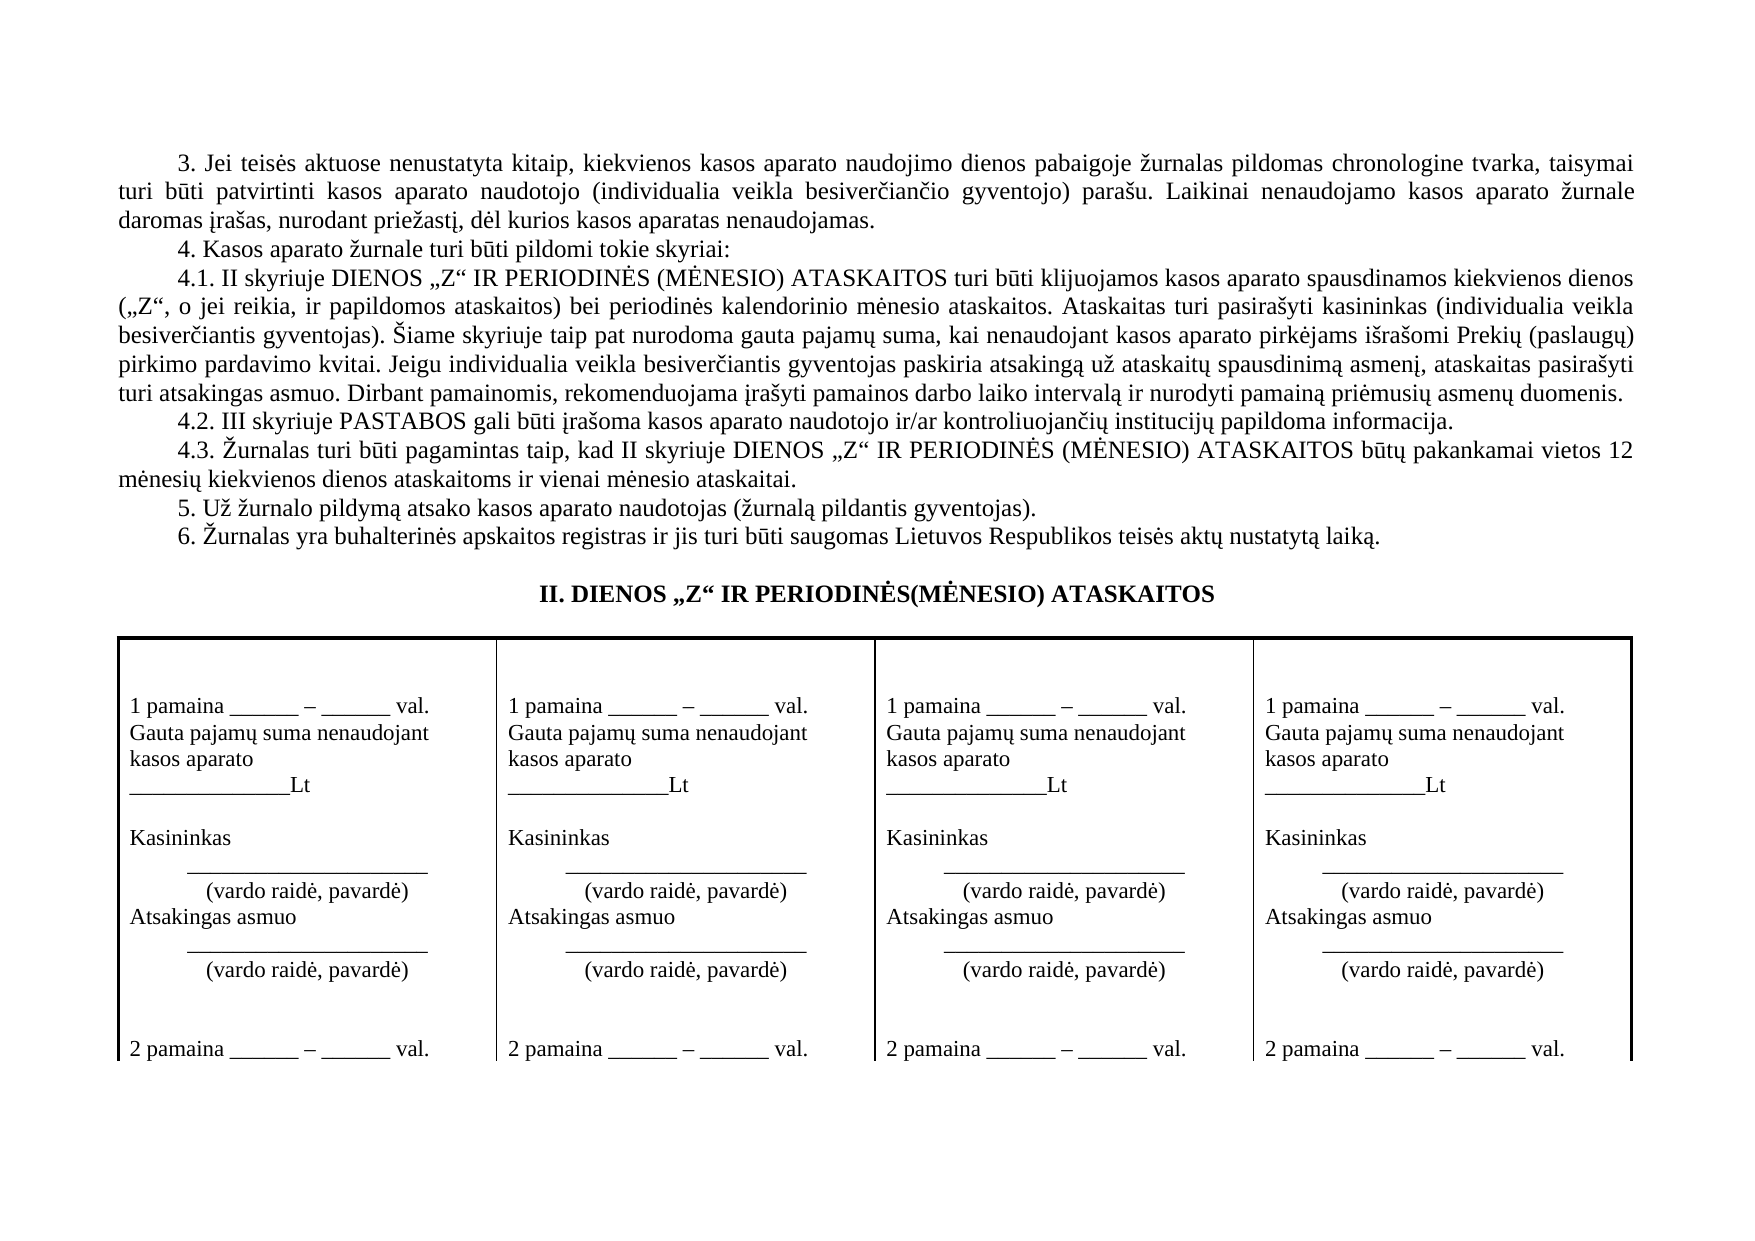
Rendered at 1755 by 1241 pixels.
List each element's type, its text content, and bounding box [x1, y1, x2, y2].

table_cell Atsakingas asmuo [1254, 903, 1630, 929]
table_cell _____________________ (vardo raidė, pavardė) [120, 929, 496, 982]
table_cell _____________________ (vardo raidė, pavardė) [497, 850, 874, 903]
table_cell Atsakingas asmuo [876, 903, 1253, 929]
table_cell Gauta pajamų suma nenaudojant kasos aparato ______________Lt [876, 719, 1253, 824]
table_cell [497, 982, 874, 1008]
table_cell 2 pamaina ______ – ______ val. [120, 1035, 496, 1061]
table_cell 2 pamaina ______ – ______ val. [1254, 1035, 1630, 1061]
table_header [1254, 640, 1630, 666]
text 4.1. II skyriuje DIENOS „Z“ IR PERIODINĖS (MĖNESIO) ATASKAITOS turi būti klijuojamos kasos aparato spausdinamos kiekvienos dienos („Z“, o jei reikia, ir papildomos ataskaitos) bei periodinės kalendorinio mėnesio ataskaitos. Ataskaitas turi pasirašyti kasininkas (individualia veikla besiverčiantis gyventojas). Šiame skyriuje taip pat nurodoma gauta pajamų suma, kai nenaudojant kasos aparato pirkėjams išrašomi Prekių (paslaugų) pirkimo pardavimo kvitai. Jeigu individualia veikla besiverčiantis gyventojas paskiria atsakingą už ataskaitų spausdinimą asmenį, ataskaitas pasirašyti turi atsakingas asmuo. Dirbant pamainomis, rekomenduojama įrašyti pamainos darbo laiko intervalą ir nurodyti pamainą priėmusių asmenų duomenis. [118, 263, 1636, 406]
table_cell 2 pamaina ______ – ______ val. [876, 1035, 1253, 1061]
table_header [876, 640, 1253, 666]
table_cell _____________________ (vardo raidė, pavardė) [1254, 850, 1630, 903]
table_cell [497, 1009, 874, 1035]
table_cell [1254, 1009, 1630, 1035]
table_cell 1 pamaina ______ – ______ val. [120, 692, 496, 718]
table_cell [120, 982, 496, 1008]
table_cell _____________________ (vardo raidė, pavardė) [120, 850, 496, 903]
table_cell Kasininkas [497, 824, 874, 850]
text II. DIENOS „Z“ IR PERIODINĖS(MĖNESIO) ATASKAITOS [118, 579, 1636, 608]
table_cell 1 pamaina ______ – ______ val. [876, 692, 1253, 718]
table_cell [1254, 982, 1630, 1008]
table_cell _____________________ (vardo raidė, pavardė) [497, 929, 874, 982]
table_cell [876, 1009, 1253, 1035]
text 5. Už žurnalo pildymą atsako kasos aparato naudotojas (žurnalą pildantis gyventojas). [118, 493, 1636, 521]
table_cell [876, 982, 1253, 1008]
table_cell _____________________ (vardo raidė, pavardė) [1254, 929, 1630, 982]
table_cell Gauta pajamų suma nenaudojant kasos aparato ______________Lt [1254, 719, 1630, 824]
table_cell [497, 666, 874, 692]
table_cell Kasininkas [1254, 824, 1630, 850]
table_cell 2 pamaina ______ – ______ val. [497, 1035, 874, 1061]
table_cell [876, 666, 1253, 692]
table_cell 1 pamaina ______ – ______ val. [497, 692, 874, 718]
text 4. Kasos aparato žurnale turi būti pildomi tokie skyriai: [118, 234, 1636, 263]
table_header [497, 640, 874, 666]
text 6. Žurnalas yra buhalterinės apskaitos registras ir jis turi būti saugomas Lietuvos Respublikos teisės aktų nustatytą laiką. [118, 521, 1636, 550]
table_cell Gauta pajamų suma nenaudojant kasos aparato ______________Lt [497, 719, 874, 824]
table_cell Kasininkas [120, 824, 496, 850]
table_cell [120, 1009, 496, 1035]
table_cell 1 pamaina ______ – ______ val. [1254, 692, 1630, 718]
text 3. Jei teisės aktuose nenustatyta kitaip, kiekvienos kasos aparato naudojimo dienos pabaigoje žurnalas pildomas chronologine tvarka, taisymai turi būti patvirtinti kasos aparato naudotojo (individualia veikla besiverčiančio gyventojo) parašu. Laikinai nenaudojamo kasos aparato žurnale daromas įrašas, nurodant priežastį, dėl kurios kasos aparatas nenaudojamas. [118, 148, 1636, 234]
table_cell _____________________ (vardo raidė, pavardė) [876, 929, 1253, 982]
table_cell Atsakingas asmuo [497, 903, 874, 929]
table_cell [1254, 666, 1630, 692]
table_cell [120, 666, 496, 692]
table_cell Gauta pajamų suma nenaudojant kasos aparato ______________Lt [120, 719, 496, 824]
text 4.3. Žurnalas turi būti pagamintas taip, kad II skyriuje DIENOS „Z“ IR PERIODINĖS (MĖNESIO) ATASKAITOS būtų pakankamai vietos 12 mėnesių kiekvienos dienos ataskaitoms ir vienai mėnesio ataskaitai. [118, 435, 1636, 493]
table_cell Kasininkas [876, 824, 1253, 850]
table_header [120, 640, 496, 666]
table_cell Atsakingas asmuo [120, 903, 496, 929]
text 4.2. III skyriuje PASTABOS gali būti įrašoma kasos aparato naudotojo ir/ar kontroliuojančių institucijų papildoma informacija. [118, 406, 1636, 435]
table_cell _____________________ (vardo raidė, pavardė) [876, 850, 1253, 903]
